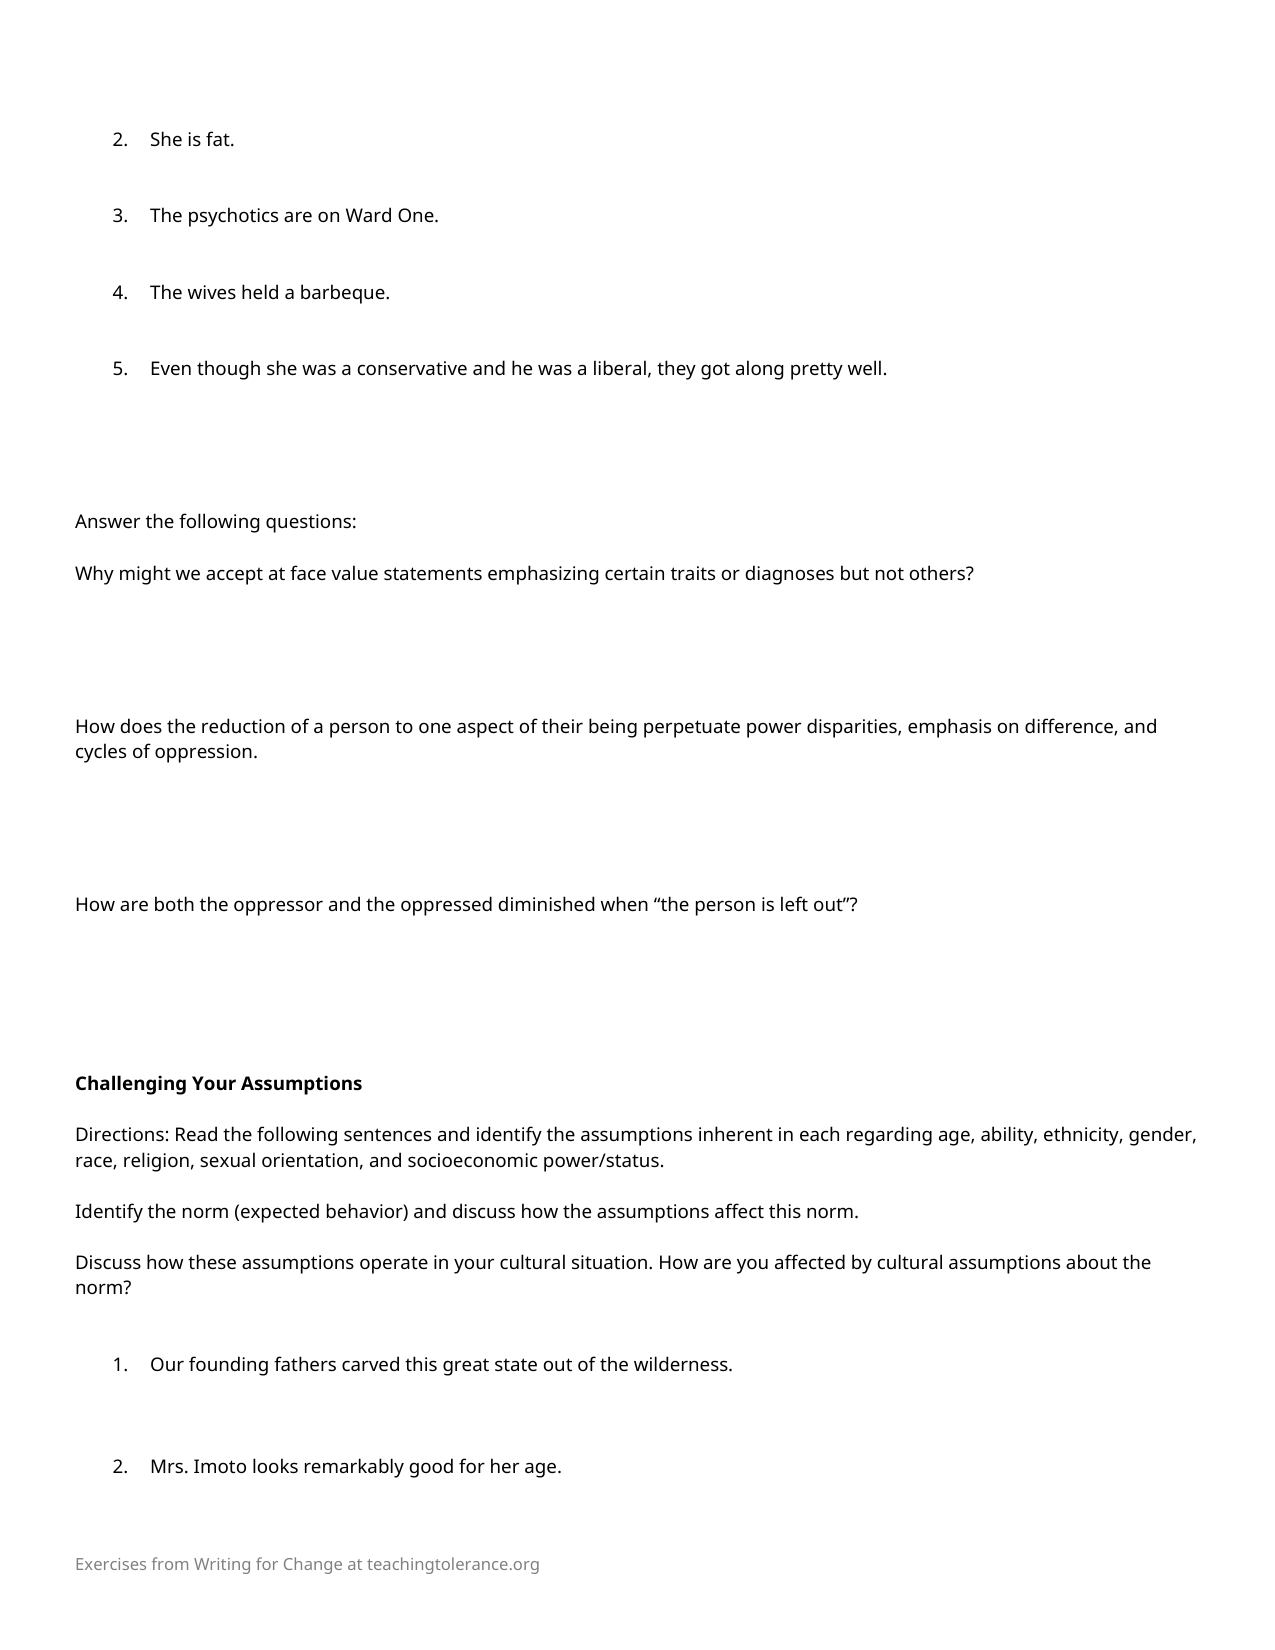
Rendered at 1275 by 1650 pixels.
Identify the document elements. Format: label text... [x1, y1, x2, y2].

text How does the reduction of a person to one aspect of their being perpetuate power disparities, emphasis on difference, and cycles of oppression. [75, 713, 1200, 764]
list Even though she was a conservative and he was a liberal, they got along pretty well. [112, 356, 1200, 381]
list The psychotics are on Ward One. [112, 203, 1200, 228]
list She is fat. [112, 126, 1200, 152]
list Our founding fathers carved this great state out of the wilderness. [112, 1351, 1200, 1377]
text Answer the following questions: [75, 509, 1200, 534]
list Mrs. Imoto looks remarkably good for her age. [112, 1453, 1200, 1479]
text How are both the oppressor and the oppressed diminished when “the person is left out”? [75, 892, 1200, 917]
text Challenging Your Assumptions [75, 1070, 1200, 1096]
text Discuss how these assumptions operate in your cultural situation. How are you affected by cultural assumptions about the norm? [75, 1249, 1200, 1300]
text Directions: Read the following sentences and identify the assumptions inherent in each regarding age, ability, ethnicity, gender, race, religion, sexual orientation, and socioeconomic power/status. [75, 1121, 1200, 1172]
list The wives held a barbeque. [112, 279, 1200, 305]
text Why might we accept at face value statements emphasizing certain traits or diagnoses but not others? [75, 560, 1200, 585]
text Identify the norm (expected behavior) and discuss how the assumptions affect this norm. [75, 1198, 1200, 1223]
